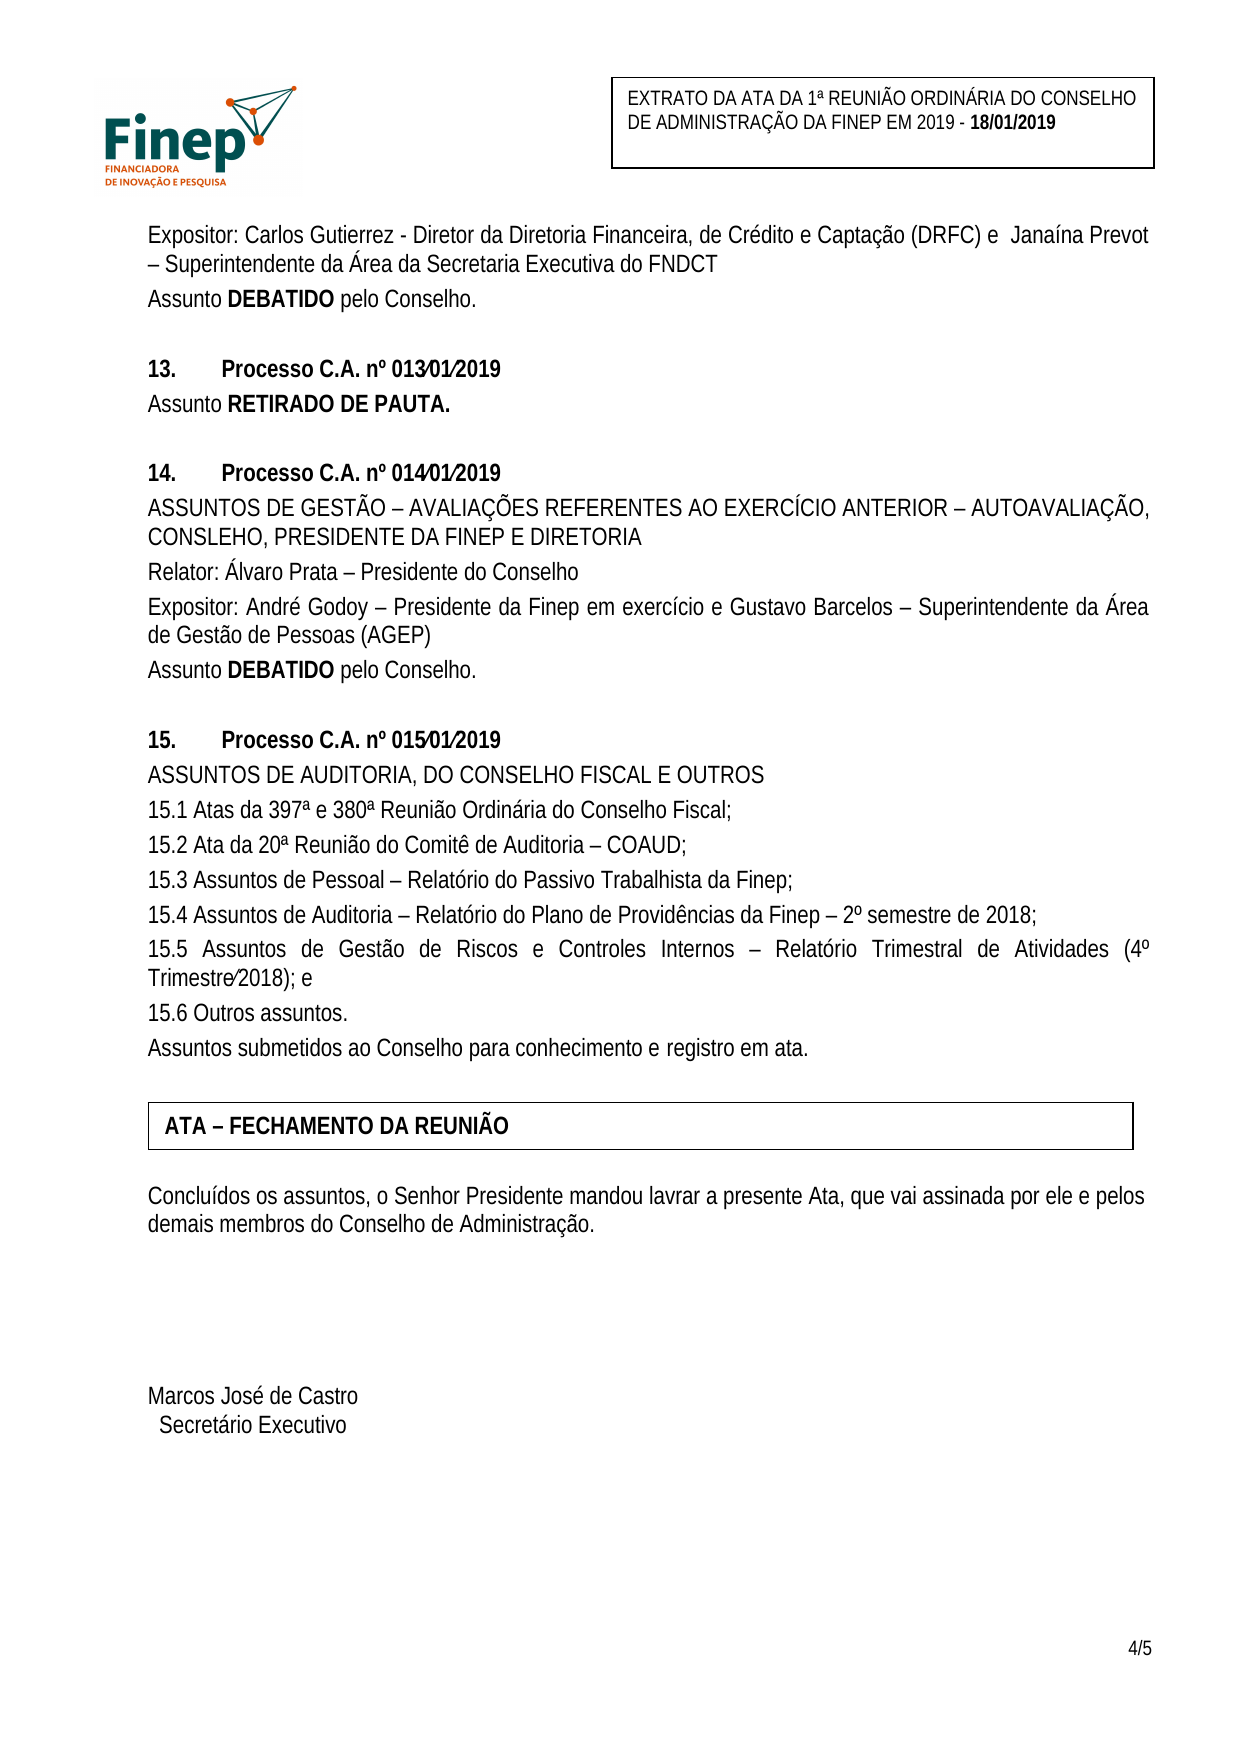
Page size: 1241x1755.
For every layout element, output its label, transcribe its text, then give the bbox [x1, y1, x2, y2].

text 15.3 Assuntos de Pessoal – Relatório do Passivo Trabalhista da Finep; [148, 865, 1152, 893]
text 15.6 Outros assuntos. [148, 998, 1152, 1027]
text Assunto RETIRADO DE PAUTA. [148, 389, 1152, 417]
text Secretário Executivo [148, 1410, 1152, 1438]
text 15.1 Atas da 397ª e 380ª Reunião Ordinária do Conselho Fiscal; [148, 795, 1152, 823]
text Concluídos os assuntos, o Senhor Presidente mandou lavrar a presente Ata, que vai assinada por ele e pelos demais membros do Conselho de Administração. [148, 1181, 1147, 1238]
text ATA – FECHAMENTO DA REUNIÃO [164, 1111, 1117, 1139]
text Expositor: André Godoy – Presidente da Finep em exercício e Gustavo Barcelos – Superintendente da Área de Gestão de Pessoas (AGEP) [148, 592, 1152, 649]
list Processo C.A. nº 013∕01∕2019 [148, 354, 1152, 382]
text ASSUNTOS DE GESTÃO – AVALIAÇÕES REFERENTES AO EXERCÍCIO ANTERIOR – AUTOAVALIAÇÃO, CONSLEHO, PRESIDENTE DA FINEP E DIRETORIA [148, 493, 1152, 551]
text 15.4 Assuntos de Auditoria – Relatório do Plano de Providências da Finep – 2º semestre de 2018; [148, 899, 1152, 928]
text Assuntos submetidos ao Conselho para conhecimento e registro em ata. [148, 1033, 1152, 1062]
text Assunto DEBATIDO pelo Conselho. [148, 284, 1152, 313]
text ASSUNTOS DE AUDITORIA, DO CONSELHO FISCAL E OUTROS [148, 760, 1152, 789]
list Processo C.A. nº 014∕01∕2019 [148, 458, 1152, 487]
text Relator: Álvaro Prata – Presidente do Conselho [148, 557, 1152, 586]
list Processo C.A. nº 015∕01∕2019 [148, 725, 1152, 754]
text Marcos José de Castro [148, 1381, 1152, 1410]
text Expositor: Carlos Gutierrez - Diretor da Diretoria Financeira, de Crédito e Captação (DRFC) e Janaína Prevot – Superintendente da Área da Secretaria Executiva do FNDCT [148, 220, 1152, 278]
text 15.2 Ata da 20ª Reunião do Comitê de Auditoria – COAUD; [148, 830, 1152, 858]
text 15.5 Assuntos de Gestão de Riscos e Controles Internos – Relatório Trimestral de Atividades (4º Trimestre∕2018); e [148, 934, 1152, 992]
text Assunto DEBATIDO pelo Conselho. [148, 655, 1152, 684]
